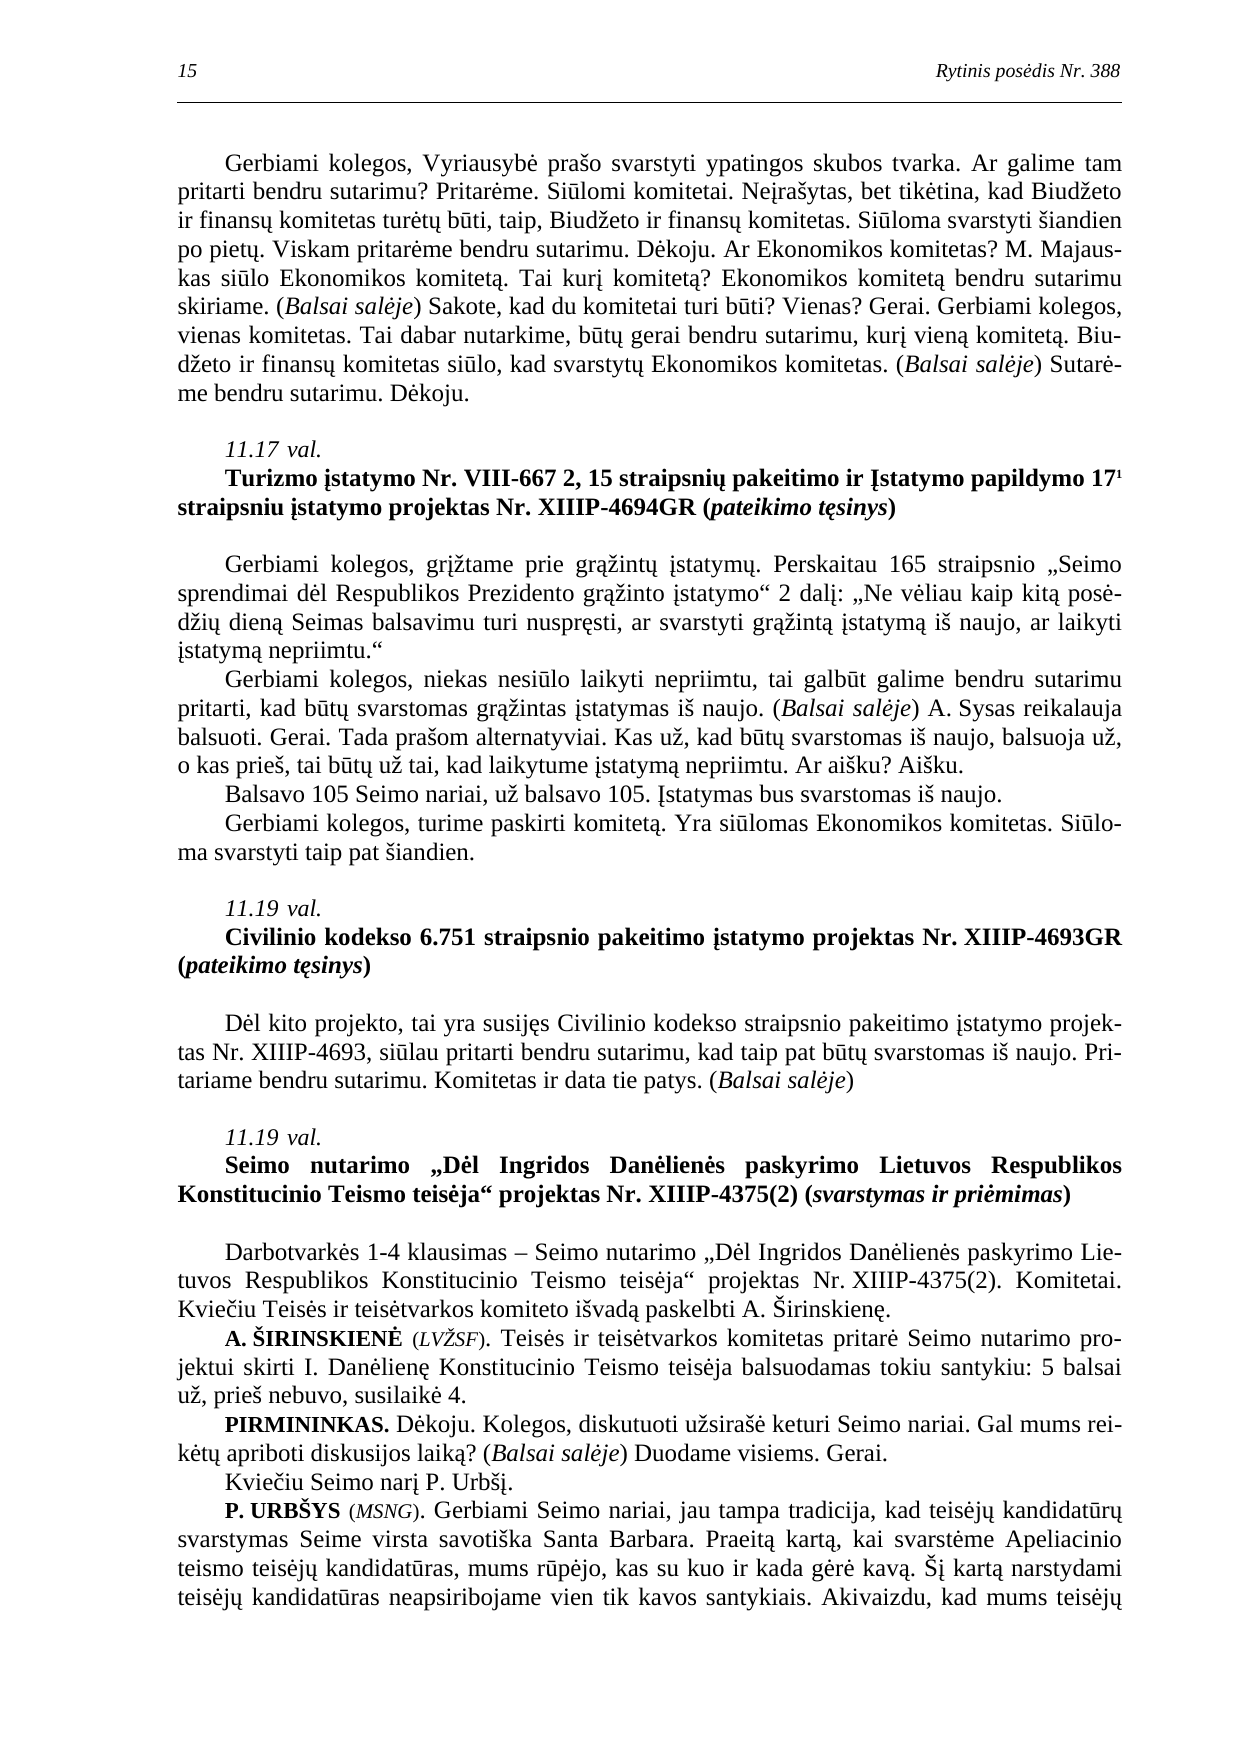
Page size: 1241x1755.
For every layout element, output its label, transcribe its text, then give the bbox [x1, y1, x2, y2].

text Ger­bia­mi ko­le­gos, nie­kas ne­siū­lo lai­ky­ti ne­pri­im­tu, tai gal­būt ga­li­me ben­dru su­ta­ri­mu pri­tar­ti, kad bū­tų svars­to­mas grą­žin­tas įsta­ty­mas iš nau­jo. (Bal­sai sa­lė­je) A. Sy­sas rei­ka­lau­ja bal­suo­ti. Ge­rai. Ta­da pra­šom al­ter­na­ty­viai. Kas už, kad bū­tų svars­to­mas iš nau­jo, bal­suo­ja už, o kas prieš, tai bū­tų už tai, kad lai­ky­tu­me įsta­ty­mą ne­pri­im­tu. Ar aiš­ku? Aiš­ku. [177, 664, 1122, 779]
text Kvie­čiu Sei­mo na­rį P. Urb­šį. [177, 1467, 1122, 1496]
text Tu­riz­mo įsta­ty­mo Nr. VIII-667 2, 15 straips­nių pa­kei­ti­mo ir Įsta­ty­mo pa­pil­dy­mo 171 straips­niu įsta­ty­mo pro­jek­tas Nr. XIIIP-4694GR (pa­tei­ki­mo tę­si­nys) [177, 463, 1122, 520]
text Bal­sa­vo 105 Sei­mo na­riai, už bal­sa­vo 105. Įsta­ty­mas bus svars­to­mas iš nau­jo. [177, 779, 1122, 808]
text PIRMININKAS. Dė­ko­ju. Ko­le­gos, dis­ku­tuo­ti už­si­ra­šė ke­tu­ri Sei­mo na­riai. Gal mums rei­kė­tų ap­ri­bo­ti dis­ku­si­jos lai­ką? (Bal­sai sa­lė­je) Duo­da­me vi­siems. Ge­rai. [177, 1409, 1122, 1467]
text Dar­bo­tvarkės 1-4 klau­si­mas – Sei­mo nu­ta­ri­mo „Dėl In­gri­dos Da­nė­lie­nės pa­sky­ri­mo Lie­tu­vos Res­pub­li­kos Kon­sti­tu­ci­nio Teis­mo tei­sė­ja“ pro­jek­tas Nr. XIIIP-4375(2). Ko­mi­te­tai. Kvie­čiu Tei­sės ir tei­sėt­var­kos ko­mi­te­to iš­va­dą pa­skelb­ti A. Ši­rins­kie­nę. [177, 1237, 1122, 1323]
text Dėl ki­to pro­jek­to, tai yra su­si­jęs Ci­vi­li­nio ko­dek­so straips­nio pa­kei­ti­mo įsta­ty­mo pro­jek­tas Nr. XIIIP-4693, siū­lau pri­tar­ti ben­dru su­ta­ri­mu, kad taip pat bū­tų svars­to­mas iš nau­jo. Pri­ta­ria­me ben­dru su­ta­ri­mu. Ko­mi­te­tas ir da­ta tie pa­tys. (Bal­sai sa­lė­je) [177, 1008, 1122, 1094]
text Ger­bia­mi ko­le­gos, Vy­riau­sy­bė pra­šo svars­ty­ti ypa­tin­gos sku­bos tvar­ka. Ar ga­li­me tam pri­tar­ti ben­dru su­ta­ri­mu? Pri­ta­rė­me. Siū­lo­mi ko­mi­te­tai. Ne­įra­šy­tas, bet ti­kė­ti­na, kad Biu­dže­to ir fi­nan­sų ko­mi­te­tas tu­rė­tų bū­ti, taip, Biu­dže­to ir fi­nan­sų ko­mi­te­tas. Siū­lo­ma svars­ty­ti šian­dien po pie­tų. Vis­kam pri­ta­rė­me ben­dru su­ta­ri­mu. Dė­ko­ju. Ar Eko­no­mi­kos ko­mi­te­tas? M. Ma­jaus­kas siū­lo Eko­no­mi­kos ko­mi­te­tą. Tai ku­rį ko­mi­te­tą? Eko­no­mi­kos ko­mi­te­tą ben­dru su­ta­ri­mu ski­ria­me. (Bal­sai sa­lė­je) Sa­ko­te, kad du ko­mi­te­tai tu­ri bū­ti? Vie­nas? Ge­rai. Ger­bia­mi ko­le­gos, vie­nas ko­mi­te­tas. Tai da­bar nu­tar­ki­me, bū­tų ge­rai ben­dru su­ta­ri­mu, ku­rį vie­ną ko­mi­te­tą. Biu­dže­to ir fi­nan­sų ko­mi­te­tas siū­lo, kad svars­ty­tų Eko­no­mi­kos ko­mi­te­tas. (Bal­sai sa­lė­je) Su­ta­rė­me ben­dru su­ta­ri­mu. Dė­ko­ju. [177, 148, 1122, 406]
text Ger­bia­mi ko­le­gos, tu­ri­me pa­skir­ti ko­mi­te­tą. Yra siū­lo­mas Eko­no­mi­kos ko­mi­te­tas. Siū­lo­ma svars­ty­ti taip pat šian­dien. [177, 808, 1122, 865]
text 11.17 val. [224, 435, 1122, 463]
text 11.19 val. [224, 1123, 1122, 1151]
text Ger­bia­mi ko­le­gos, grįž­ta­me prie grą­žin­tų įsta­ty­mų. Per­skai­tau 165 straips­nio „Sei­mo spren­di­mai dėl Res­pub­li­kos Pre­zi­den­to grą­žin­to įsta­ty­mo“ 2 da­lį: „Ne vė­liau kaip ki­tą po­sė­džių die­ną Sei­mas bal­sa­vi­mu tu­ri nu­spręs­ti, ar svars­ty­ti grą­žin­tą įsta­ty­mą iš nau­jo, ar lai­ky­ti įsta­ty­mą ne­pri­im­tu.“ [177, 549, 1122, 664]
text Ci­vi­li­nio ko­dek­so 6.751 straips­nio pa­kei­ti­mo įsta­ty­mo pro­jek­tas Nr. XIIIP-4693GR (pa­tei­ki­mo tę­si­nys) [177, 922, 1122, 979]
text A. ŠIRINSKIENĖ (LVŽSF). Tei­sės ir tei­sėt­var­kos ko­mi­te­tas pri­ta­rė Sei­mo nu­ta­ri­mo pro­jek­tui skir­ti I. Da­nė­lie­nę Kon­sti­tu­ci­nio Teis­mo tei­sė­ja bal­suo­da­mas to­kiu san­ty­kiu: 5 bal­sai už, prieš ne­bu­vo, su­si­lai­kė 4. [177, 1323, 1122, 1409]
text 11.19 val. [224, 894, 1122, 922]
text P. URBŠYS (MSNG). Ger­bia­mi Sei­mo na­riai, jau tam­pa tra­di­ci­ja, kad tei­sė­jų kan­di­da­tū­rų svars­ty­mas Sei­me virs­ta sa­vo­tiš­ka San­ta Bar­ba­ra. Pra­ei­tą kar­tą, kai svars­tė­me Ape­lia­ci­nio teis­mo tei­sė­jų kan­di­da­tū­ras, mums rū­pė­jo, kas su kuo ir ka­da gė­rė ka­vą. Šį kar­tą nars­ty­da­mi tei­sė­jų kan­di­da­tū­ras ne­ap­si­ri­bo­ja­me vien tik ka­vos san­ty­kiais. Aki­vaiz­du, kad mums tei­sė­jų [177, 1496, 1122, 1611]
text Sei­mo nu­ta­ri­mo „Dėl In­gri­dos Da­nė­lie­nės pa­sky­ri­mo Lie­tu­vos Res­pub­li­kos Konstitu­ci­nio Teis­mo tei­sė­ja“ pro­jek­tas Nr. XIIIP-4375(2) (svars­ty­mas ir pri­ėmi­mas) [177, 1151, 1122, 1208]
